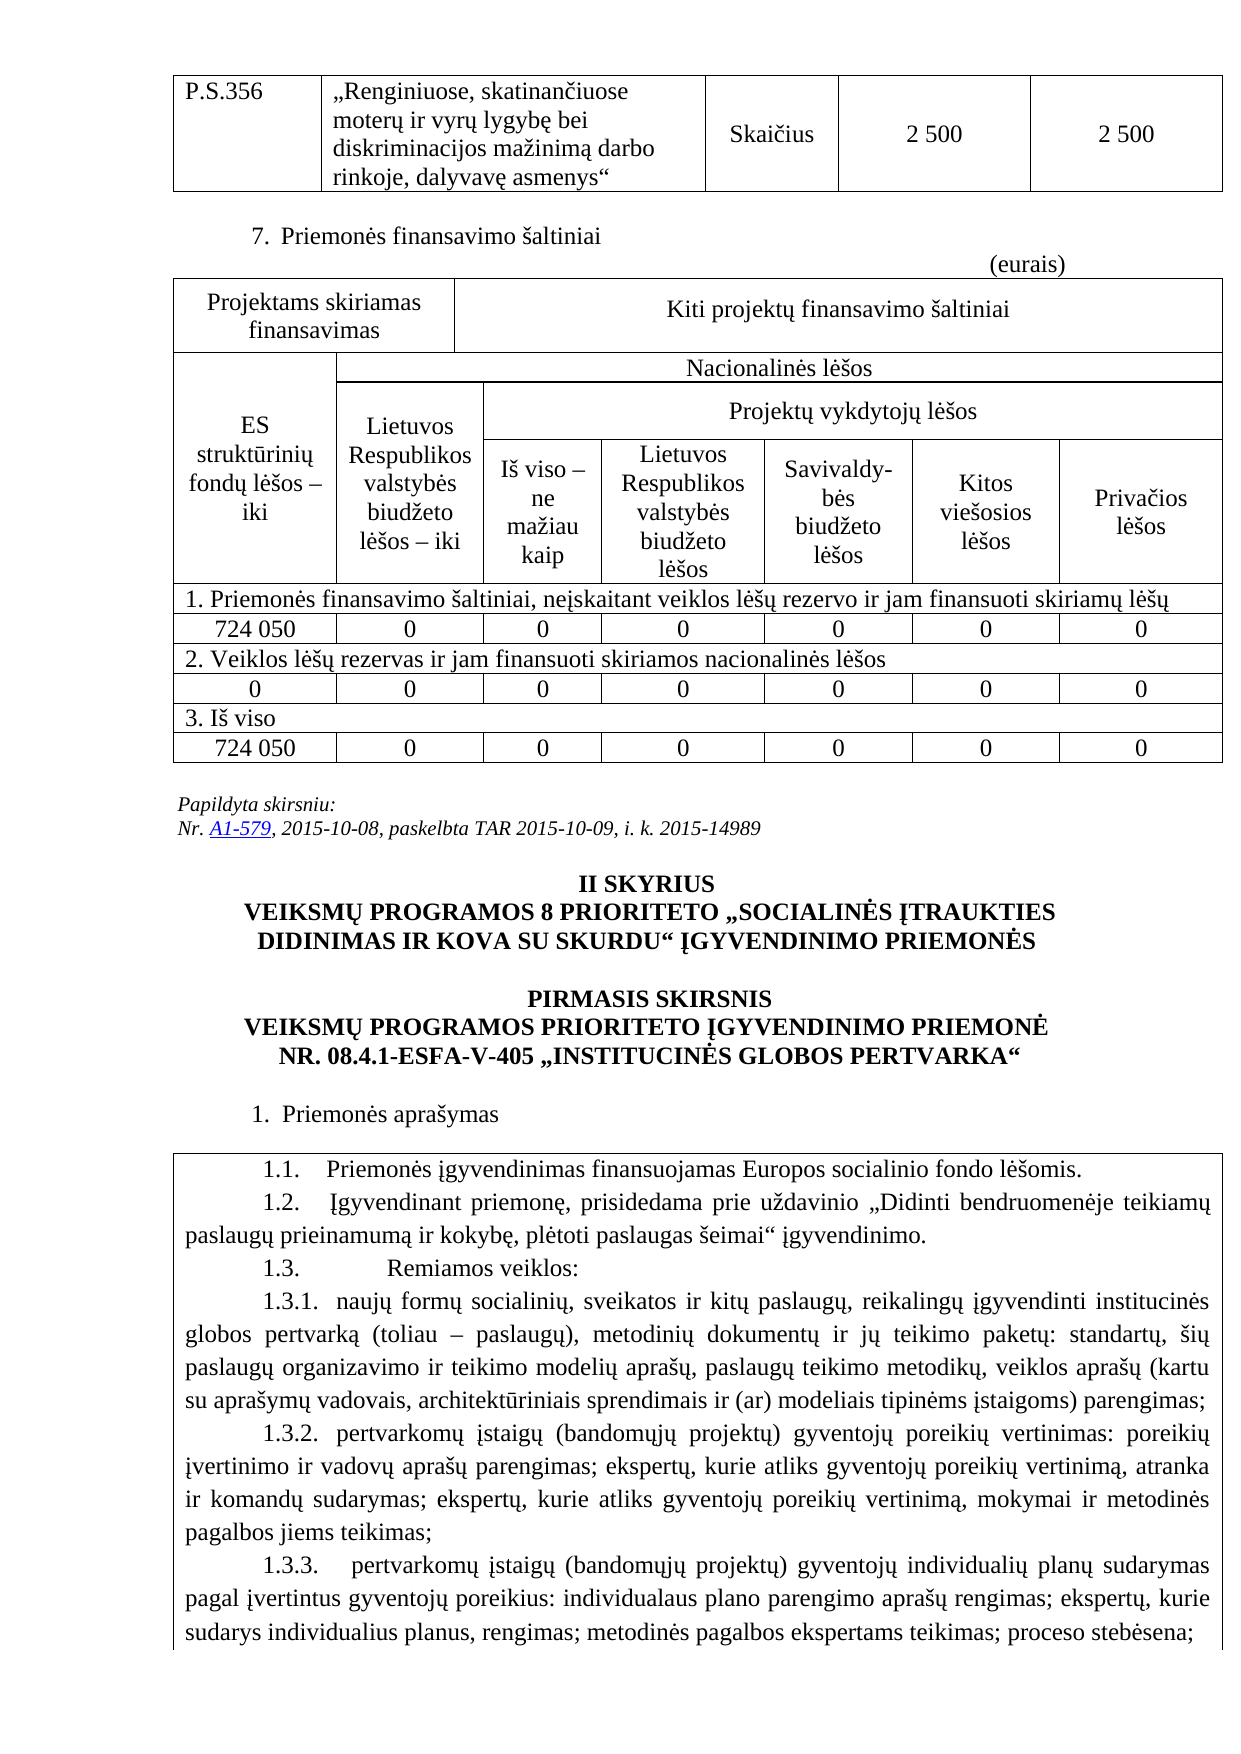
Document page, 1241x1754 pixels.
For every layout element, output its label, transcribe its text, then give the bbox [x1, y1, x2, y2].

table_cell 0 [913, 614, 1059, 643]
table_cell 0 [765, 614, 912, 643]
text II SKYRIUS [177, 869, 1122, 897]
table_cell 0 [337, 733, 483, 762]
table_header 1.1. Priemonės įgyvendinimas finansuojamas Europos socialinio fondo lėšomis. [174, 1154, 1222, 1187]
table_cell 0 [1060, 733, 1222, 762]
table_cell Privačios lėšos [1060, 440, 1222, 583]
table_cell 0 [765, 674, 912, 702]
table_cell P.S.356 [174, 76, 321, 191]
text 1. Priemonės aprašymas [251, 1099, 1122, 1127]
table_cell 0 [1060, 614, 1222, 643]
table_cell 0 [602, 674, 764, 702]
table_cell 0 [602, 733, 764, 762]
table_header Kiti projektų finansavimo šaltiniai [455, 279, 1222, 352]
table_cell Lietuvos Respublikos valstybės biudžeto lėšos [602, 440, 764, 583]
table_cell „Renginiuose, skatinančiuose moterų ir vyrų lygybę bei diskriminacijos mažinimą darbo rinkoje, dalyvavę asmenys“ [322, 76, 705, 191]
text (eurais) [177, 249, 1122, 278]
table_cell 0 [337, 674, 483, 702]
table_cell 0 [602, 614, 764, 643]
table_cell 1. Priemonės finansavimo šaltiniai, neįskaitant veiklos lėšų rezervo ir jam finansuoti skiriamų lėšų [174, 584, 1222, 613]
text Nr. A1-579, 2015-10-08, paskelbta TAR 2015-10-09, i. k. 2015-14989 [177, 816, 1122, 840]
table_cell ES struktūrinių fondų lėšos – iki [174, 353, 336, 583]
table_cell 0 [484, 614, 601, 643]
table_cell 0 [484, 674, 601, 702]
table_cell Lietuvos Respublikos valstybės biudžeto lėšos – iki [337, 383, 483, 583]
table_cell 0 [1060, 674, 1222, 702]
table_cell 0 [765, 733, 912, 762]
table_cell Skaičius [706, 76, 838, 191]
table_cell 2 500 [839, 76, 1030, 191]
table_cell Projektų vykdytojų lėšos [484, 383, 1222, 438]
table_cell 2 500 [1031, 76, 1222, 191]
table_cell 0 [337, 614, 483, 643]
table_header Projektams skiriamas finansavimas [174, 279, 454, 352]
table_cell 724 050 [174, 614, 336, 643]
table_cell 0 [913, 674, 1059, 702]
text VEIKSMŲ PROGRAMOS 8 PRIORITETO „SOCIALINĖS ĮTRAUKTIES DIDINIMAS IR KOVA SU SKURDU“ ĮGYVENDINIMO PRIEMONĖS [177, 897, 1122, 955]
table_cell 0 [913, 733, 1059, 762]
table_cell 1.2. Įgyvendinant priemonę, prisidedama prie uždavinio „Didinti bendruomenėje teikiamų paslaugų prieinamumą ir kokybę, plėtoti paslaugas šeimai“ įgyvendinimo. [174, 1187, 1222, 1253]
table_cell Savivaldy-bės biudžeto lėšos [765, 440, 912, 583]
text PIRMASIS SKIRSNIS [177, 984, 1122, 1012]
table_cell 2. Veiklos lėšų rezervas ir jam finansuoti skiriamos nacionalinės lėšos [174, 644, 1222, 673]
text VEIKSMŲ PROGRAMOS PRIORITETO ĮGYVENDINIMO PRIEMONĖ [177, 1012, 1122, 1041]
text 7. Priemonės finansavimo šaltiniai [251, 221, 1122, 249]
table_cell 1.3. Remiamos veiklos: 1.3.1. naujų formų socialinių, sveikatos ir kitų paslaugų, reikalingų įgyvendinti institucinės globos pertvarką (toliau – paslaugų), metodinių dokumentų ir jų teikimo paketų: standartų, šių paslaugų organizavimo ir teikimo modelių aprašų, paslaugų teikimo metodikų, veiklos aprašų (kartu su aprašymų vadovais, architektūriniais sprendimais ir (ar) modeliais tipinėms įstaigoms) parengimas; 1.3.2. pertvarkomų įstaigų (bandomųjų projektų) gyventojų poreikių vertinimas: poreikių įvertinimo ir vadovų aprašų parengimas; ekspertų, kurie atliks gyventojų poreikių vertinimą, atranka ir komandų sudarymas; ekspertų, kurie atliks gyventojų poreikių vertinimą, mokymai ir metodinės pagalbos jiems teikimas; 1.3.3. pertvarkomų įstaigų (bandomųjų projektų) gyventojų individualių planų sudarymas pagal įvertintus gyventojų poreikius: individualaus plano parengimo aprašų rengimas; ekspertų, kurie sudarys individualius planus, rengimas; metodinės pagalbos ekspertams teikimas; proceso stebėsena; [174, 1253, 1222, 1649]
table_cell Nacionalinės lėšos [337, 353, 1222, 381]
text NR. 08.4.1-ESFA-V-405 „INSTITUCINĖS GLOBOS PERTVARKA“ [177, 1041, 1122, 1070]
table_cell Iš viso – ne mažiau kaip [484, 440, 601, 583]
text Papildyta skirsniu: [177, 792, 1122, 816]
table_cell 0 [174, 674, 336, 702]
table_cell Kitos viešosios lėšos [913, 440, 1059, 583]
table_cell 0 [484, 733, 601, 762]
table_cell 724 050 [174, 733, 336, 762]
table_cell 3. Iš viso [174, 704, 1222, 732]
